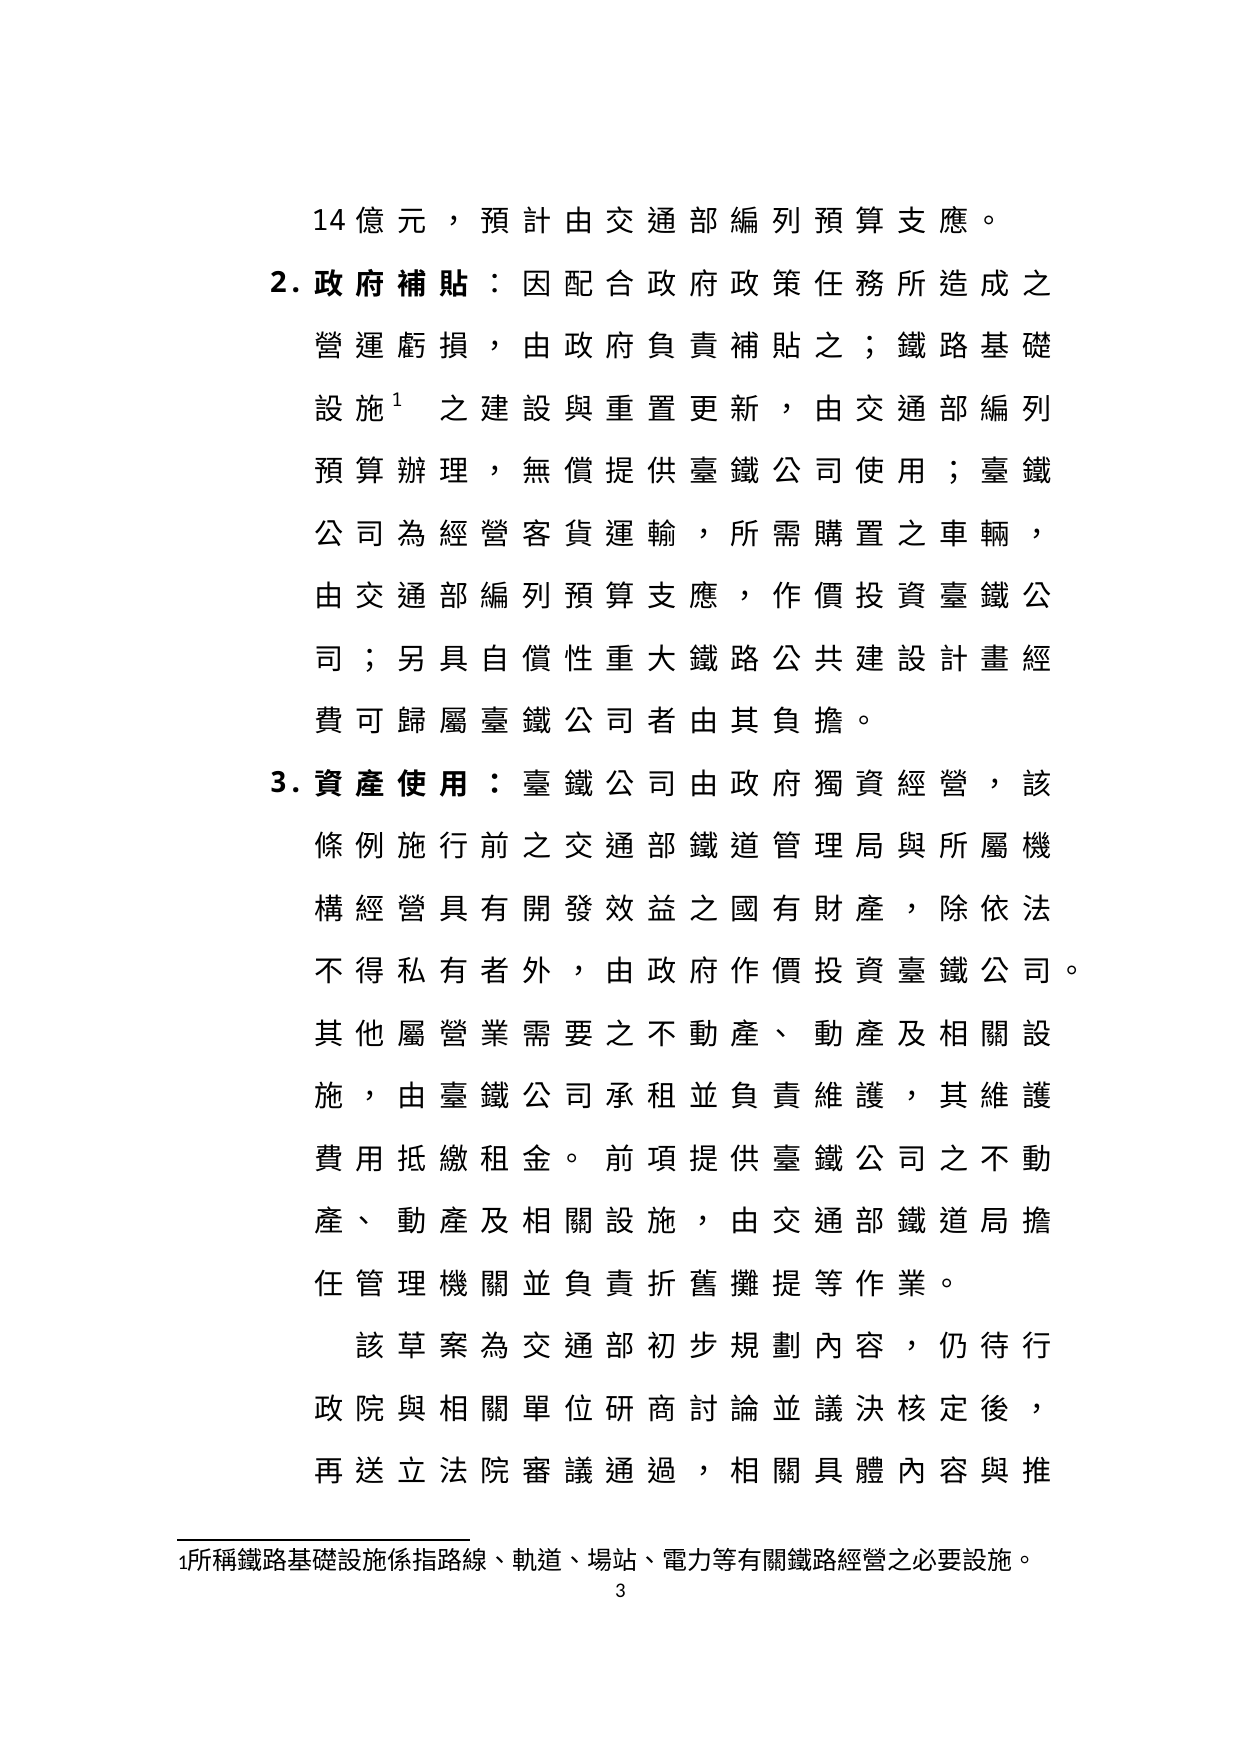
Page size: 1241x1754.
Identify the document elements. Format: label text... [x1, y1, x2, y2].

text 14億元，預計由交通部編列預算支應。 [259, 177, 1058, 240]
text 該草案為交通部初步規劃內容，仍待行政院與相關單位研商討論並議決核定後，再送立法院審議通過，相關具體內容與推 [283, 1302, 1058, 1490]
text 2.政府補貼：因配合政府政策任務所造成之營運虧損，由政府負責補貼之；鐵路基礎設施之建設與重置更新，由交通部編列預算辦理，無償提供臺鐵公司使用；臺鐵公司為經營客貨運輸，所需購置之車輛，由交通部編列預算支應，作價投資臺鐵公司；另具自償性重大鐵路公共建設計畫經費可歸屬臺鐵公司者由其負擔。 [259, 240, 1058, 740]
text 3.資產使用：臺鐵公司由政府獨資經營，該條例施行前之交通部鐵道管理局與所屬機構經營具有開發效益之國有財產，除依法不得私有者外，由政府作價投資臺鐵公司。其他屬營業需要之不動產、動產及相關設施，由臺鐵公司承租並負責維護，其維護費用抵繳租金。前項提供臺鐵公司之不動產、動產及相關設施，由交通部鐵道局擔任管理機關並負責折舊攤提等作業。 [259, 740, 1058, 1302]
text 所稱鐵路基礎設施係指路線、軌道、場站、電力等有關鐵路經營之必要設施。 [177, 1541, 1063, 1577]
